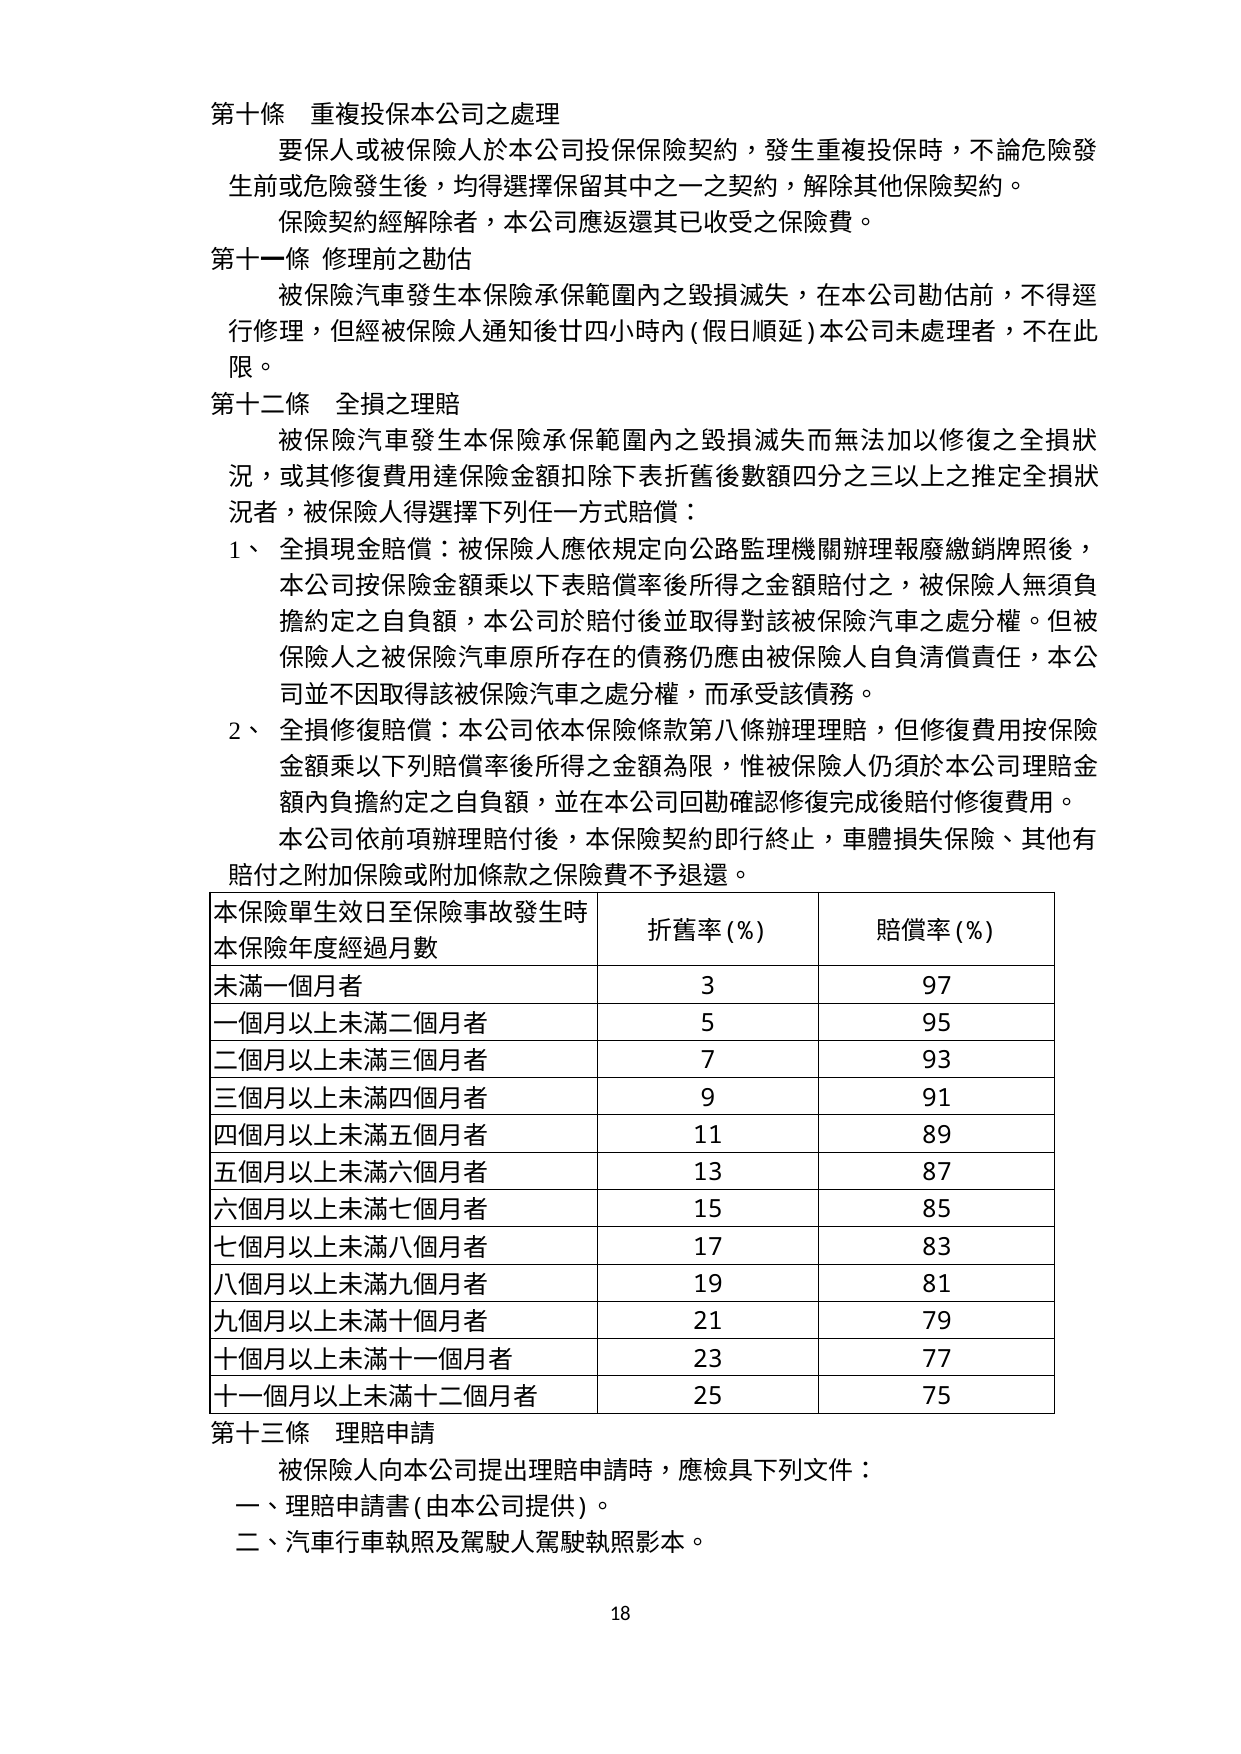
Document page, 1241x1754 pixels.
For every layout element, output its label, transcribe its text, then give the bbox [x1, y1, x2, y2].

table_cell 二個月以上未滿三個月者 [211, 1041, 597, 1077]
table_cell 83 [819, 1227, 1054, 1263]
table_cell 17 [598, 1227, 818, 1263]
table_cell 四個月以上未滿五個月者 [211, 1115, 597, 1152]
table_cell 第十二條 全損之理賠 被保險汽車發生本保險承保範圍內之毀損滅失而無法加以修復之全損狀況，或其修復費用達保險金額扣除下表折舊後數額四分之三以上之推定全損狀況者，被保險人得選擇下列任一方式賠償： 全損現金賠償：被保險人應依規定向公路監理機關辦理報廢繳銷牌照後，本公司按保險金額乘以下表賠償率後所得之金額賠付之，被保險人無須負擔約定之自負額，本公司於賠付後並取得對該被保險汽車之處分權。但被保險人之被保險汽車原所存在的債務仍應由被保險人自負清償責任，本公司並不因取得該被保險汽車之處分權，而承受該債務。 全損修復賠償：本公司依本保險條款第八條辦理理賠，但修復費用按保險金額乘以下列賠償率後所得之金額為限，惟被保險人仍須於本公司理賠金額內負擔約定之自負額，並在本公司回勘確認修復完成後賠付修復費用。 本公司依前項辦理賠付後，本保險契約即行終止，車體損失保險、其他有賠付之附加保險或附加條款之保險費不予退還。 [199, 384, 1110, 1414]
table_header 本保險單生效日至保險事故發生時本保險年度經過月數 [211, 893, 597, 965]
table_cell 11 [598, 1115, 818, 1152]
table_header 折舊率(%) [598, 893, 818, 965]
table_cell 95 [819, 1004, 1054, 1040]
table_cell 15 [598, 1190, 818, 1226]
table_cell 87 [819, 1153, 1054, 1189]
table_cell 19 [598, 1265, 818, 1301]
table_cell 97 [819, 966, 1054, 1002]
table_cell 81 [819, 1265, 1054, 1301]
table_header 賠償率(%) [819, 893, 1054, 965]
table_cell 75 [819, 1376, 1054, 1413]
table_cell 七個月以上未滿八個月者 [211, 1227, 597, 1263]
table_cell 79 [819, 1302, 1054, 1338]
table_cell 八個月以上未滿九個月者 [211, 1265, 597, 1301]
table_cell 77 [819, 1339, 1054, 1375]
table_cell 第十條 重複投保本公司之處理 要保人或被保險人於本公司投保保險契約，發生重複投保時，不論危險發生前或危險發生後，均得選擇保留其中之一之契約，解除其他保險契約。 保險契約經解除者，本公司應返還其已收受之保險費。 [199, 94, 1110, 239]
table_cell 九個月以上未滿十個月者 [211, 1302, 597, 1338]
table_cell 21 [598, 1302, 818, 1338]
table_cell 十個月以上未滿十一個月者 [211, 1339, 597, 1375]
table_cell 3 [598, 966, 818, 1002]
table_cell 7 [598, 1041, 818, 1077]
table_cell 25 [598, 1376, 818, 1413]
table_cell 六個月以上未滿七個月者 [211, 1190, 597, 1226]
table_cell 一個月以上未滿二個月者 [211, 1004, 597, 1040]
table_cell 第十三條 理賠申請 被保險人向本公司提出理賠申請時，應檢具下列文件： 一、理賠申請書(由本公司提供)。 二、汽車行車執照及駕駛人駕駛執照影本。 [199, 1414, 1110, 1559]
table_cell 89 [819, 1115, 1054, 1152]
table_cell 未滿一個月者 [211, 966, 597, 1002]
table_cell 5 [598, 1004, 818, 1040]
table_cell 91 [819, 1078, 1054, 1114]
table_cell 13 [598, 1153, 818, 1189]
table_cell 三個月以上未滿四個月者 [211, 1078, 597, 1114]
table_cell 23 [598, 1339, 818, 1375]
table_cell 十一個月以上未滿十二個月者 [211, 1376, 597, 1413]
table_cell 85 [819, 1190, 1054, 1226]
table_cell 9 [598, 1078, 818, 1114]
table_cell 五個月以上未滿六個月者 [211, 1153, 597, 1189]
table_cell 第十一條 修理前之勘估 被保險汽車發生本保險承保範圍內之毀損滅失，在本公司勘估前，不得逕行修理，但經被保險人通知後廿四小時內(假日順延)本公司未處理者，不在此限。 [199, 239, 1110, 384]
table_cell 93 [819, 1041, 1054, 1077]
